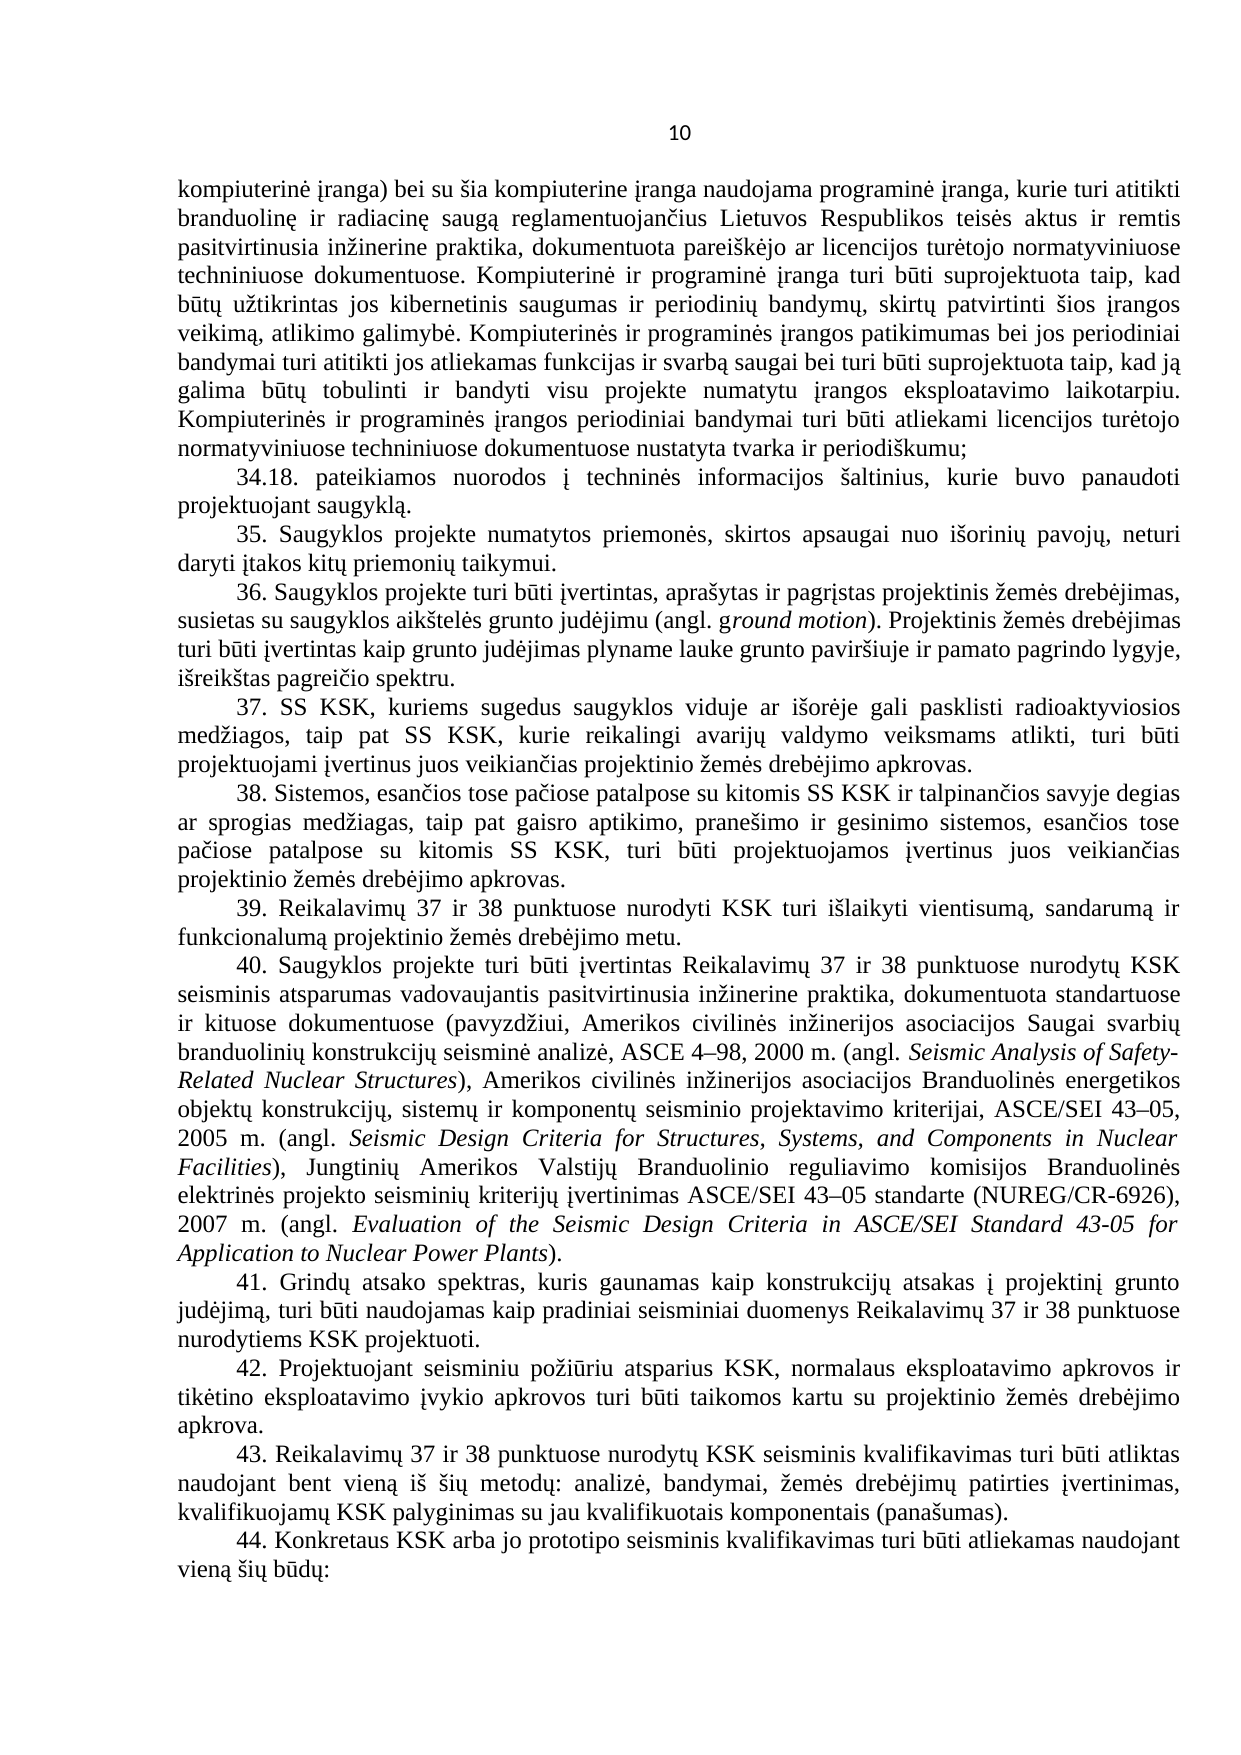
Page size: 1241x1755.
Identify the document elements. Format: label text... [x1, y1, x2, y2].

text 41. Grindų atsako spektras, kuris gaunamas kaip konstrukcijų atsakas į projektinį grunto judėjimą, turi būti naudojamas kaip pradiniai seisminiai duomenys Reikalavimų 37 ir 38 punktuose nurodytiems KSK projektuoti. [177, 1267, 1181, 1353]
text 36. Saugyklos projekte turi būti įvertintas, aprašytas ir pagrįstas projektinis žemės drebėjimas, susietas su saugyklos aikštelės grunto judėjimu (angl. ground motion). Projektinis žemės drebėjimas turi būti įvertintas kaip grunto judėjimas plyname lauke grunto paviršiuje ir pamato pagrindo lygyje, išreikštas pagreičio spektru. [177, 577, 1181, 692]
text 39. Reikalavimų 37 ir 38 punktuose nurodyti KSK turi išlaikyti vientisumą, sandarumą ir funkcionalumą projektinio žemės drebėjimo metu. [177, 893, 1181, 950]
text 40. Saugyklos projekte turi būti įvertintas Reikalavimų 37 ir 38 punktuose nurodytų KSK seisminis atsparumas vadovaujantis pasitvirtinusia inžinerine praktika, dokumentuota standartuose ir kituose dokumentuose (pavyzdžiui, Amerikos civilinės inžinerijos asociacijos Saugai svarbių branduolinių konstrukcijų seisminė analizė, ASCE 4–98, 2000 m. (angl. Seismic Analysis of Safety-Related Nuclear Structures), Amerikos civilinės inžinerijos asociacijos Branduolinės energetikos objektų konstrukcijų, sistemų ir komponentų seisminio projektavimo kriterijai, ASCE/SEI 43–05, 2005 m. (angl. Seismic Design Criteria for Structures, Systems, and Components in Nuclear Facilities), Jungtinių Amerikos Valstijų Branduolinio reguliavimo komisijos Branduolinės elektrinės projekto seisminių kriterijų įvertinimas ASCE/SEI 43–05 standarte (NUREG/CR-6926), 2007 m. (angl. Evaluation of the Seismic Design Criteria in ASCE/SEI Standard 43-05 for Application to Nuclear Power Plants). [177, 950, 1181, 1267]
text 42. Projektuojant seisminiu požiūriu atsparius KSK, normalaus eksploatavimo apkrovos ir tikėtino eksploatavimo įvykio apkrovos turi būti taikomos kartu su projektinio žemės drebėjimo apkrova. [177, 1353, 1181, 1439]
text 37. SS KSK, kuriems sugedus saugyklos viduje ar išorėje gali pasklisti radioaktyviosios medžiagos, taip pat SS KSK, kurie reikalingi avarijų valdymo veiksmams atlikti, turi būti projektuojami įvertinus juos veikiančias projektinio žemės drebėjimo apkrovas. [177, 692, 1181, 778]
text 38. Sistemos, esančios tose pačiose patalpose su kitomis SS KSK ir talpinančios savyje degias ar sprogias medžiagas, taip pat gaisro aptikimo, pranešimo ir gesinimo sistemos, esančios tose pačiose patalpose su kitomis SS KSK, turi būti projektuojamos įvertinus juos veikiančias projektinio žemės drebėjimo apkrovas. [177, 778, 1181, 893]
text 34.18. pateikiamos nuorodos į techninės informacijos šaltinius, kurie buvo panaudoti projektuojant saugyklą. [177, 462, 1181, 519]
text kompiuterinė įranga) bei su šia kompiuterine įranga naudojama programinė įranga, kurie turi atitikti branduolinę ir radiacinę saugą reglamentuojančius Lietuvos Respublikos teisės aktus ir remtis pasitvirtinusia inžinerine praktika, dokumentuota pareiškėjo ar licencijos turėtojo normatyviniuose techniniuose dokumentuose. Kompiuterinė ir programinė įranga turi būti suprojektuota taip, kad būtų užtikrintas jos kibernetinis saugumas ir periodinių bandymų, skirtų patvirtinti šios įrangos veikimą, atlikimo galimybė. Kompiuterinės ir programinės įrangos patikimumas bei jos periodiniai bandymai turi atitikti jos atliekamas funkcijas ir svarbą saugai bei turi būti suprojektuota taip, kad ją galima būtų tobulinti ir bandyti visu projekte numatytu įrangos eksploatavimo laikotarpiu. Kompiuterinės ir programinės įrangos periodiniai bandymai turi būti atliekami licencijos turėtojo normatyviniuose techniniuose dokumentuose nustatyta tvarka ir periodiškumu; [177, 174, 1181, 462]
text 35. Saugyklos projekte numatytos priemonės, skirtos apsaugai nuo išorinių pavojų, neturi daryti įtakos kitų priemonių taikymui. [177, 519, 1181, 577]
text 44. Konkretaus KSK arba jo prototipo seisminis kvalifikavimas turi būti atliekamas naudojant vieną šių būdų: [177, 1525, 1181, 1583]
text 43. Reikalavimų 37 ir 38 punktuose nurodytų KSK seisminis kvalifikavimas turi būti atliktas naudojant bent vieną iš šių metodų: analizė, bandymai, žemės drebėjimų patirties įvertinimas, kvalifikuojamų KSK palyginimas su jau kvalifikuotais komponentais (panašumas). [177, 1439, 1181, 1525]
